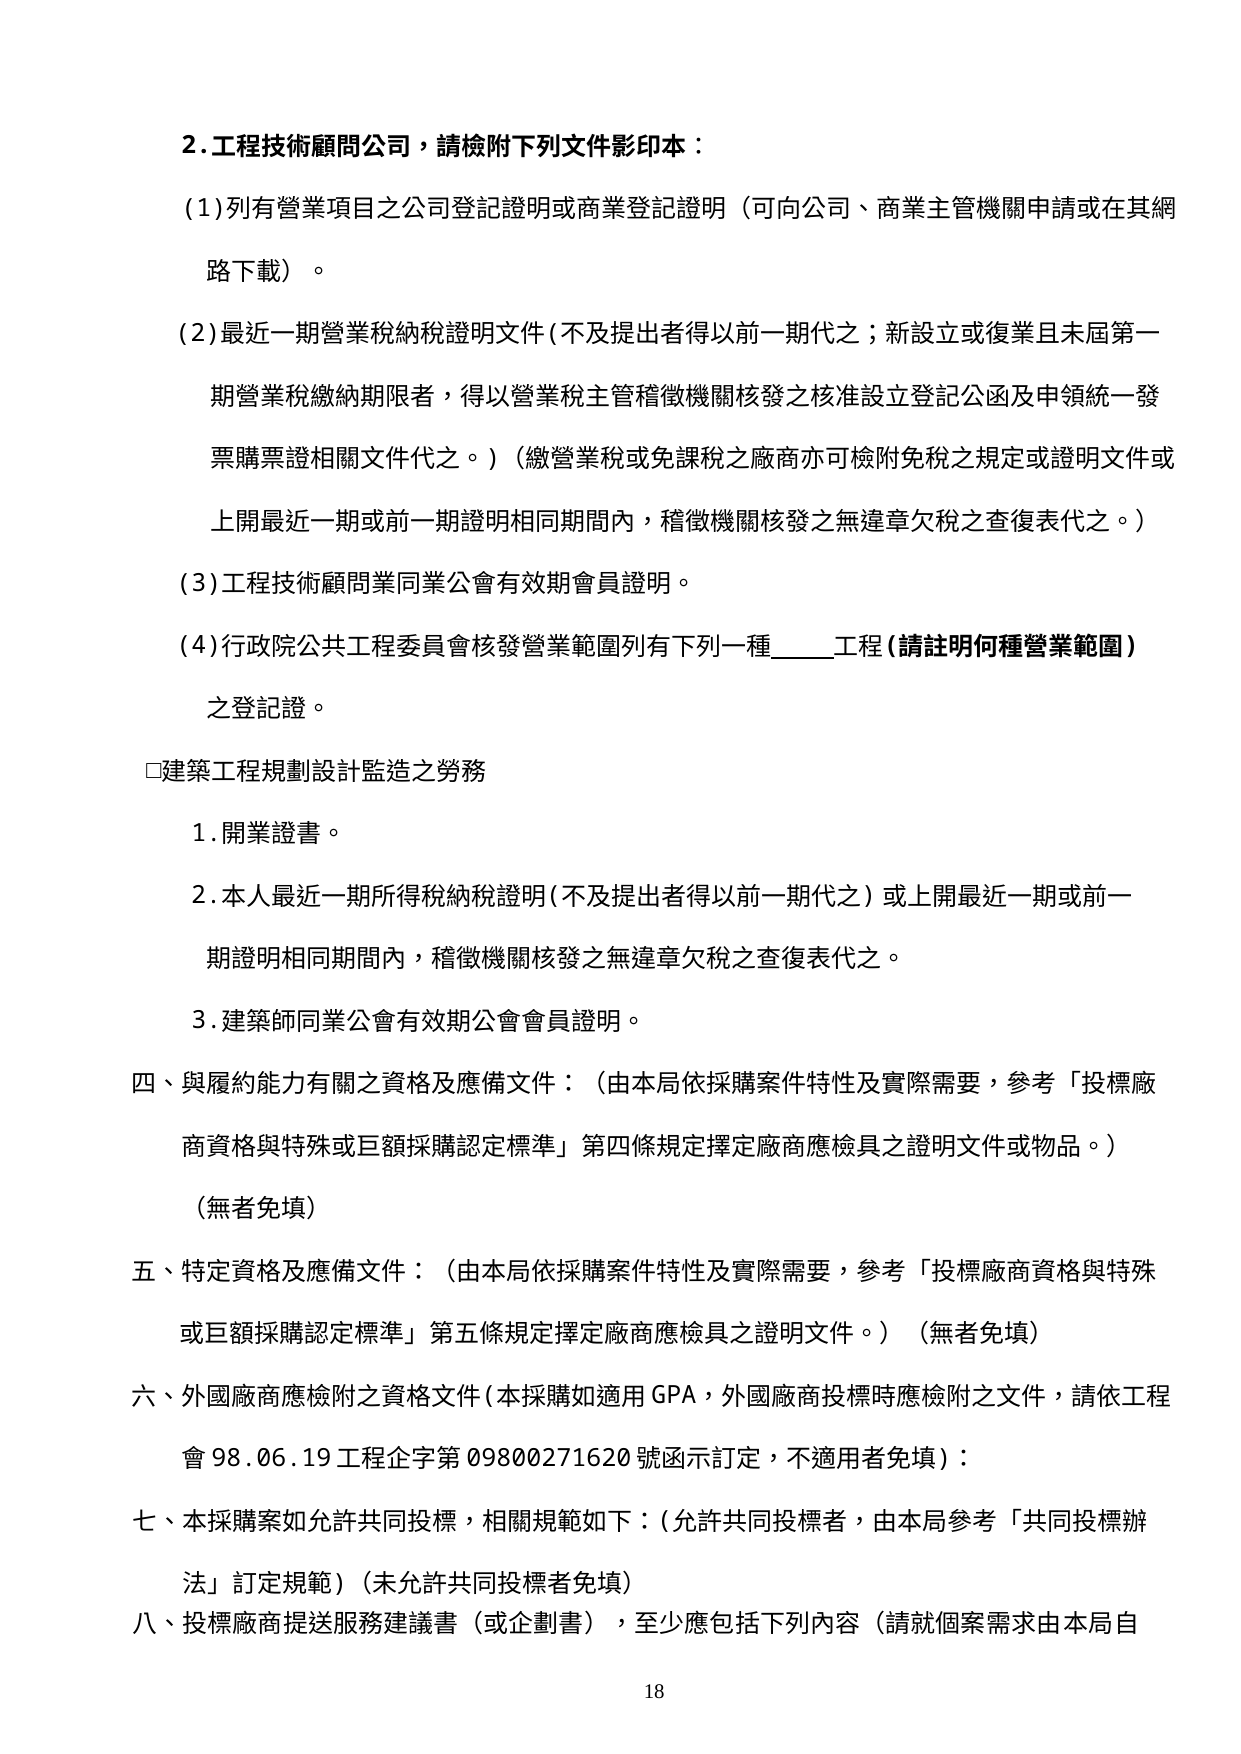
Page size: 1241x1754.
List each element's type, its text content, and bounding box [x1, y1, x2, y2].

text 期證明相同期間內，稽徵機關核發之無違章欠稅之查復表代之。 [131, 915, 1177, 978]
text (4)行政院公共工程委員會核發營業範圍列有下列一種 工程(請註明何種營業範圍) 之登記證。 [131, 603, 1177, 728]
text 六、外國廠商應檢附之資格文件(本採購如適用GPA，外國廠商投標時應檢附之文件，請依工程會98.06.19工程企字第09800271620號函示訂定，不適用者免填)： [131, 1353, 1177, 1478]
text (1)列有營業項目之公司登記證明或商業登記證明（可向公司、商業主管機關申請或在其網路下載）。 [131, 165, 1177, 290]
text 八、投標廠商提送服務建議書（或企劃書），至少應包括下列內容（請就個案需求由本局自 [132, 1603, 1139, 1640]
text 七、本採購案如允許共同投標，相關規範如下：(允許共同投標者，由本局參考「共同投標辦法」訂定規範)（未允許共同投標者免填） [132, 1478, 1177, 1603]
text (3)工程技術顧問業同業公會有效期會員證明。 [131, 540, 1177, 603]
text 四、與履約能力有關之資格及應備文件：（由本局依採購案件特性及實際需要，參考「投標廠商資格與特殊或巨額採購認定標準」第四條規定擇定廠商應檢具之證明文件或物品。）（無者免填） [131, 1040, 1177, 1228]
text □建築工程規劃設計監造之勞務 [131, 728, 1177, 790]
text 2.工程技術顧問公司，請檢附下列文件影印本： [131, 103, 1177, 165]
text (2)最近一期營業稅納稅證明文件(不及提出者得以前一期代之；新設立或復業且未屆第一期營業稅繳納期限者，得以營業稅主管稽徵機關核發之核准設立登記公函及申領統一發票購票證相關文件代之。)（繳營業稅或免課稅之廠商亦可檢附免稅之規定或證明文件或上開最近一期或前一期證明相同期間內，稽徵機關核發之無違章欠稅之查復表代之。） [160, 290, 1177, 540]
text 3.建築師同業公會有效期公會會員證明。 [131, 978, 1177, 1040]
text 2.本人最近一期所得稅納稅證明(不及提出者得以前一期代之) 或上開最近一期或前一 [146, 853, 1177, 915]
text 1.開業證書。 [131, 790, 1177, 853]
text 五、特定資格及應備文件：（由本局依採購案件特性及實際需要，參考「投標廠商資格與特殊或巨額採購認定標準」第五條規定擇定廠商應檢具之證明文件。）（無者免填） [131, 1228, 1177, 1353]
